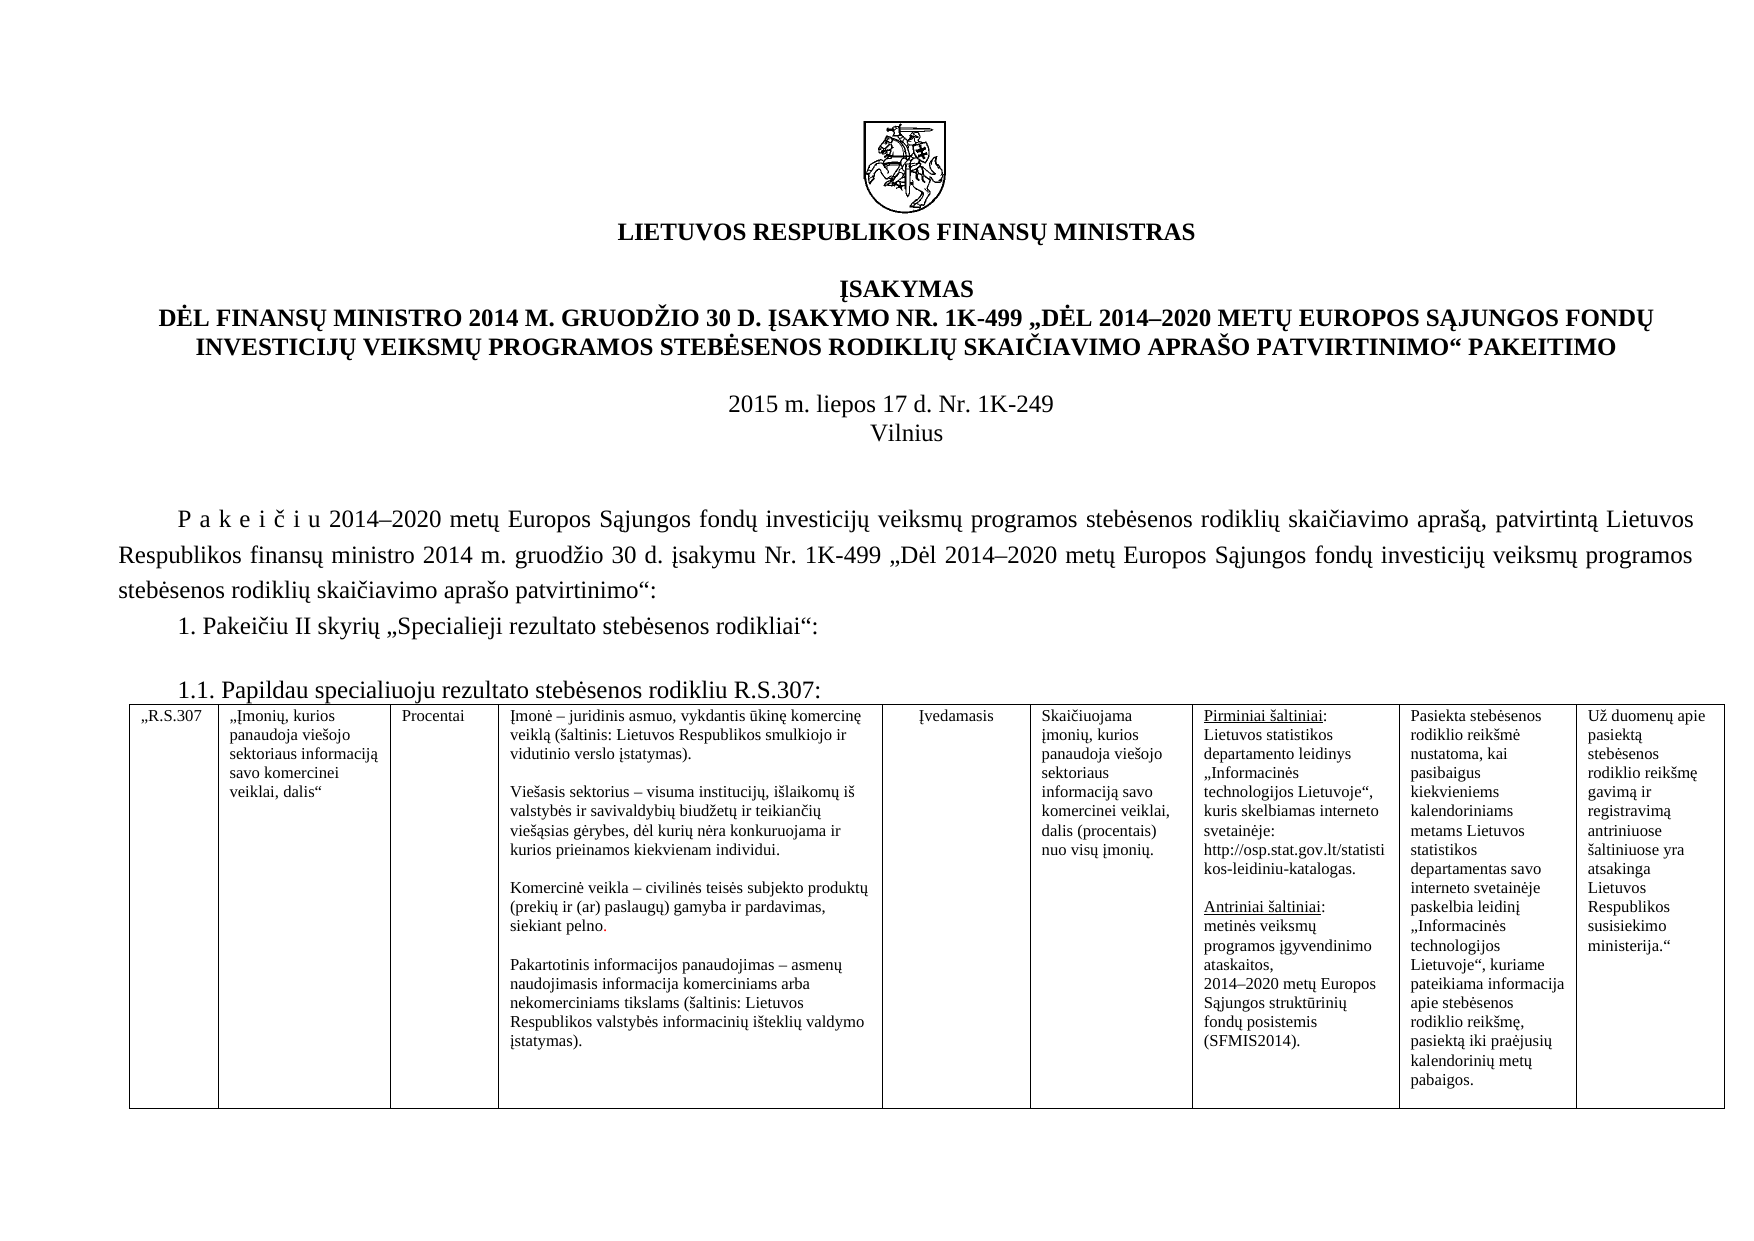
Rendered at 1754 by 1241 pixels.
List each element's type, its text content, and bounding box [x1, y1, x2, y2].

table_header Pasiekta stebėsenos rodiklio reikšmė nustatoma, kai pasibaigus kiekvieniems kalendoriniams metams Lietuvos statistikos departamentas savo interneto svetainėje paskelbia leidinį „Informacinės technologijos Lietuvoje“, kuriame pateikiama informacija apie stebėsenos rodiklio reikšmę, pasiektą iki praėjusių kalendorinių metų pabaigos. [1400, 705, 1576, 1108]
table_header „R.S.307 [130, 705, 218, 1108]
table_header Įmonė – juridinis asmuo, vykdantis ūkinę komercinę veiklą (šaltinis: Lietuvos Respublikos smulkiojo ir vidutinio verslo įstatymas). Viešasis sektorius – visuma institucijų, išlaikomų iš valstybės ir savivaldybių biudžetų ir teikiančių viešąsias gėrybes, dėl kurių nėra konkuruojama ir kurios prieinamos kiekvienam individui. Komercinė veikla – civilinės teisės subjekto produktų (prekių ir (ar) paslaugų) gamyba ir pardavimas, siekiant pelno. Pakartotinis informacijos panaudojimas – asmenų naudojimasis informacija komerciniams arba nekomerciniams tikslams (šaltinis: Lietuvos Respublikos valstybės informacinių išteklių valdymo įstatymas). [499, 705, 882, 1108]
text DĖL FINANSŲ MINISTRO 2014 M. GRUODŽIO 30 D. ĮSAKYMO NR. 1k-499 „DĖL 2014–2020 metų EUROPOS SĄJUNGOS FONDŲ INVESTICIJŲ veiksmų programos STEBĖSENOS RODIKLIŲ skaičiavimo aprašO PATVIRTINIMO“ PAKEITIMO [118, 303, 1695, 361]
table_header Įvedamasis [883, 705, 1030, 1108]
table_header Procentai [391, 705, 498, 1108]
text 1. Pakeičiu II skyrių „Specialieji rezultato stebėsenos rodikliai“: [118, 611, 1695, 640]
text LIETUVOS RESPUBLIKOS FINANSŲ MINISTRAS [118, 217, 1695, 246]
table_header Už duomenų apie pasiektą stebėsenos rodiklio reikšmę gavimą ir registravimą antriniuose šaltiniuose yra atsakinga Lietuvos Respublikos susisiekimo ministerija.“ [1577, 705, 1724, 1108]
table_header „Įmonių, kurios panaudoja viešojo sektoriaus informaciją savo komercinei veiklai, dalis“ [219, 705, 390, 1108]
table_header Skaičiuojama įmonių, kurios panaudoja viešojo sektoriaus informaciją savo komercinei veiklai, dalis (procentais) nuo visų įmonių. [1031, 705, 1192, 1108]
text 1.1. Papildau specialiuoju rezultato stebėsenos rodikliu R.S.307: [118, 676, 1695, 704]
text P a k e i č i u 2014–2020 metų Europos Sąjungos fondų investicijų veiksmų programos stebėsenos rodiklių skaičiavimo aprašą, patvirtintą Lietuvos Respublikos finansų ministro 2014 m. gruodžio 30 d. įsakymu Nr. 1K-499 „Dėl 2014–2020 metų Europos Sąjungos fondų investicijų veiksmų programos stebėsenos rodiklių skaičiavimo aprašo patvirtinimo“: [118, 504, 1695, 604]
text 2015 m. liepos 17 d. Nr. 1K-249 [118, 389, 1695, 418]
text Vilnius [118, 418, 1695, 447]
table_header Pirminiai šaltiniai: Lietuvos statistikos departamento leidinys „Informacinės technologijos Lietuvoje“, kuris skelbiamas interneto svetainėje: http://osp.stat.gov.lt/statistikos-leidiniu-katalogas. Antriniai šaltiniai: metinės veiksmų programos įgyvendinimo ataskaitos, 2014–2020 metų Europos Sąjungos struktūrinių fondų posistemis (SFMIS2014). [1193, 705, 1399, 1108]
text ĮSAKYMAS [118, 274, 1695, 303]
